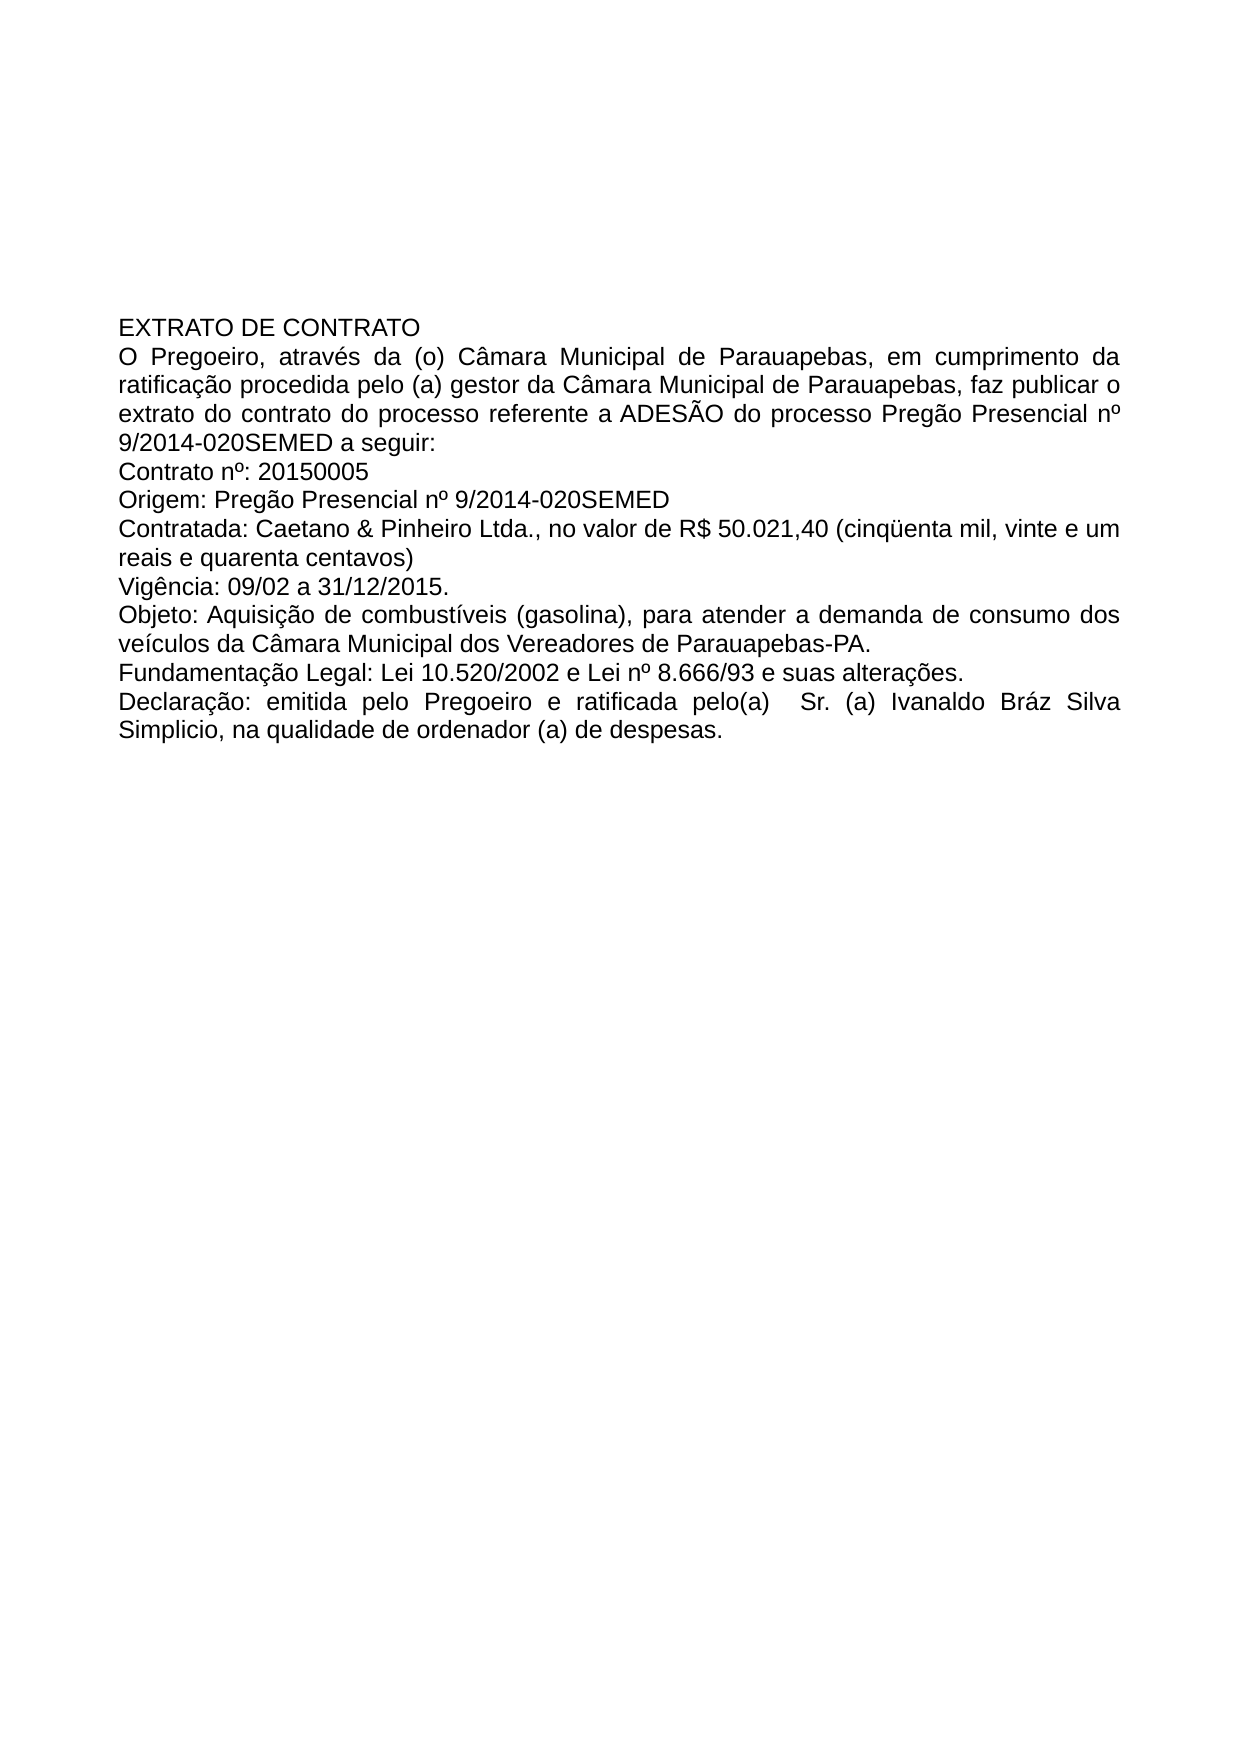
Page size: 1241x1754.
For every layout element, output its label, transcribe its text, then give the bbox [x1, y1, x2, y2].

text Fundamentação Legal: Lei 10.520/2002 e Lei nº 8.666/93 e suas alterações. [118, 658, 1122, 687]
text Objeto: Aquisição de combustíveis (gasolina), para atender a demanda de consumo dos veículos da Câmara Municipal dos Vereadores de Parauapebas-PA. [118, 600, 1122, 658]
text O Pregoeiro, através da (o) Câmara Municipal de Parauapebas, em cumprimento da ratificação procedida pelo (a) gestor da Câmara Municipal de Parauapebas, faz publicar o extrato do contrato do processo referente a ADESÃO do processo Pregão Presencial nº 9/2014-020SEMED a seguir: [118, 342, 1122, 457]
text Origem: Pregão Presencial nº 9/2014-020SEMED [118, 485, 1122, 514]
text Declaração: emitida pelo Pregoeiro e ratificada pelo(a) Sr. (a) Ivanaldo Bráz Silva Simplicio, na qualidade de ordenador (a) de despesas. [118, 687, 1122, 744]
text Vigência: 09/02 a 31/12/2015. [118, 572, 1122, 600]
text Contratada: Caetano & Pinheiro Ltda., no valor de R$ 50.021,40 (cinqüenta mil, vinte e um reais e quarenta centavos) [118, 514, 1122, 572]
text EXTRATO DE CONTRATO [118, 313, 1122, 342]
text Contrato nº: 20150005 [118, 457, 1122, 485]
